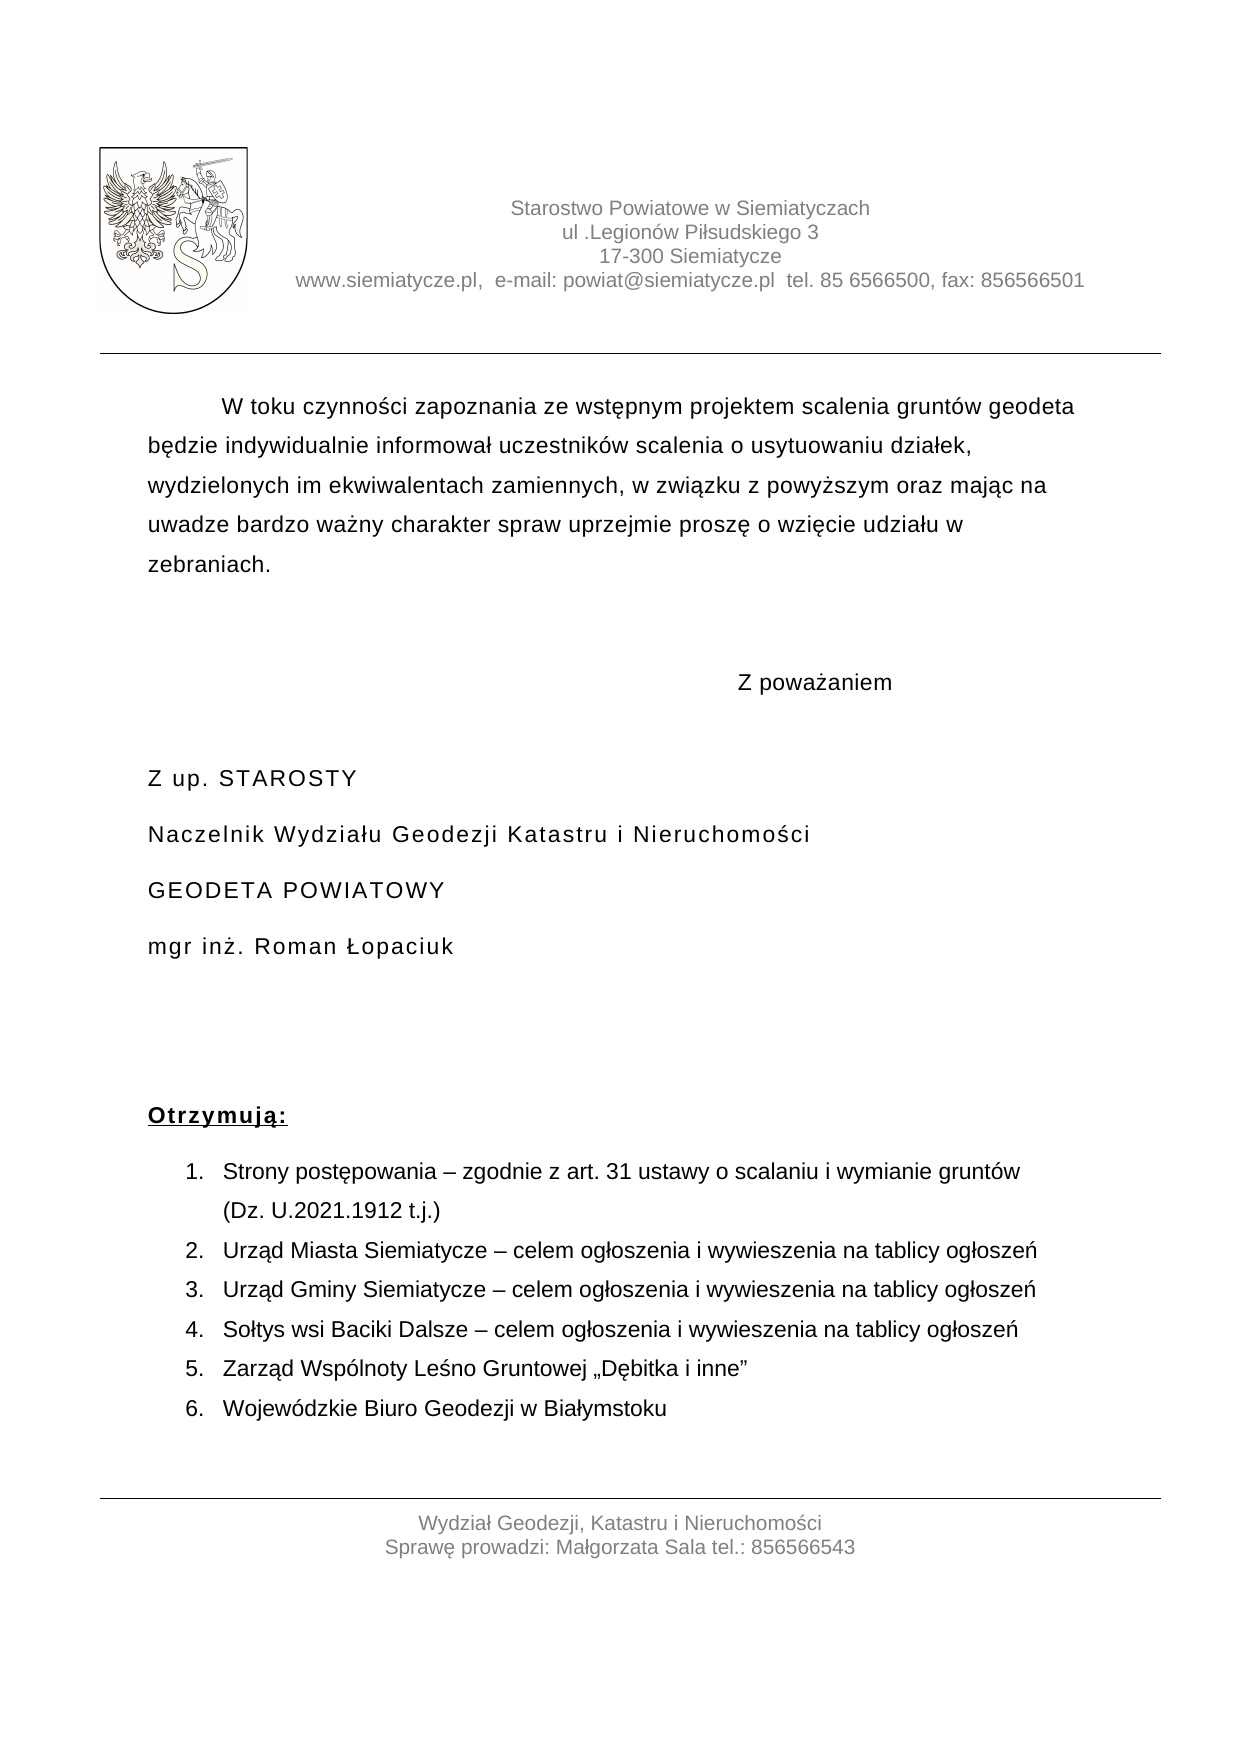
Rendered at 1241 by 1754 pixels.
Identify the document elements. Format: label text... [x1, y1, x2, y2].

text Z up. STAROSTY [148, 765, 1093, 791]
picture [99, 147, 248, 314]
text GEODETA POWIATOWY [148, 877, 1093, 903]
list Urząd Gminy Siemiatycze – celem ogłoszenia i wywieszenia na tablicy ogłoszeń [185, 1276, 1093, 1303]
list (Dz. U.2021.1912 t.j.) [185, 1197, 1093, 1224]
text W toku czynności zapoznania ze wstępnym projektem scalenia gruntów geodeta będzie indywidualnie informował uczestników scalenia o usytuowaniu działek, wydzielonych im ekwiwalentach zamiennych, w związku z powyższym oraz mając na uwadze bardzo ważny charakter spraw uprzejmie proszę o wzięcie udziału w zebraniach. [148, 393, 1093, 577]
list Wojewódzkie Biuro Geodezji w Białymstoku [185, 1395, 1093, 1421]
text Naczelnik Wydziału Geodezji Katastru i Nieruchomości [148, 821, 1093, 847]
list Zarząd Wspólnoty Leśno Gruntowej „Dębitka i inne” [185, 1355, 1093, 1382]
text mgr inż. Roman Łopaciuk [148, 933, 1093, 960]
list Urząd Miasta Siemiatycze – celem ogłoszenia i wywieszenia na tablicy ogłoszeń [185, 1237, 1093, 1263]
list Sołtys wsi Baciki Dalsze – celem ogłoszenia i wywieszenia na tablicy ogłoszeń [185, 1316, 1093, 1342]
list Strony postępowania – zgodnie z art. 31 ustawy o scalaniu i wymianie gruntów [185, 1158, 1093, 1184]
text Z poważaniem [148, 669, 1093, 696]
text Otrzymują: [148, 1102, 1093, 1128]
